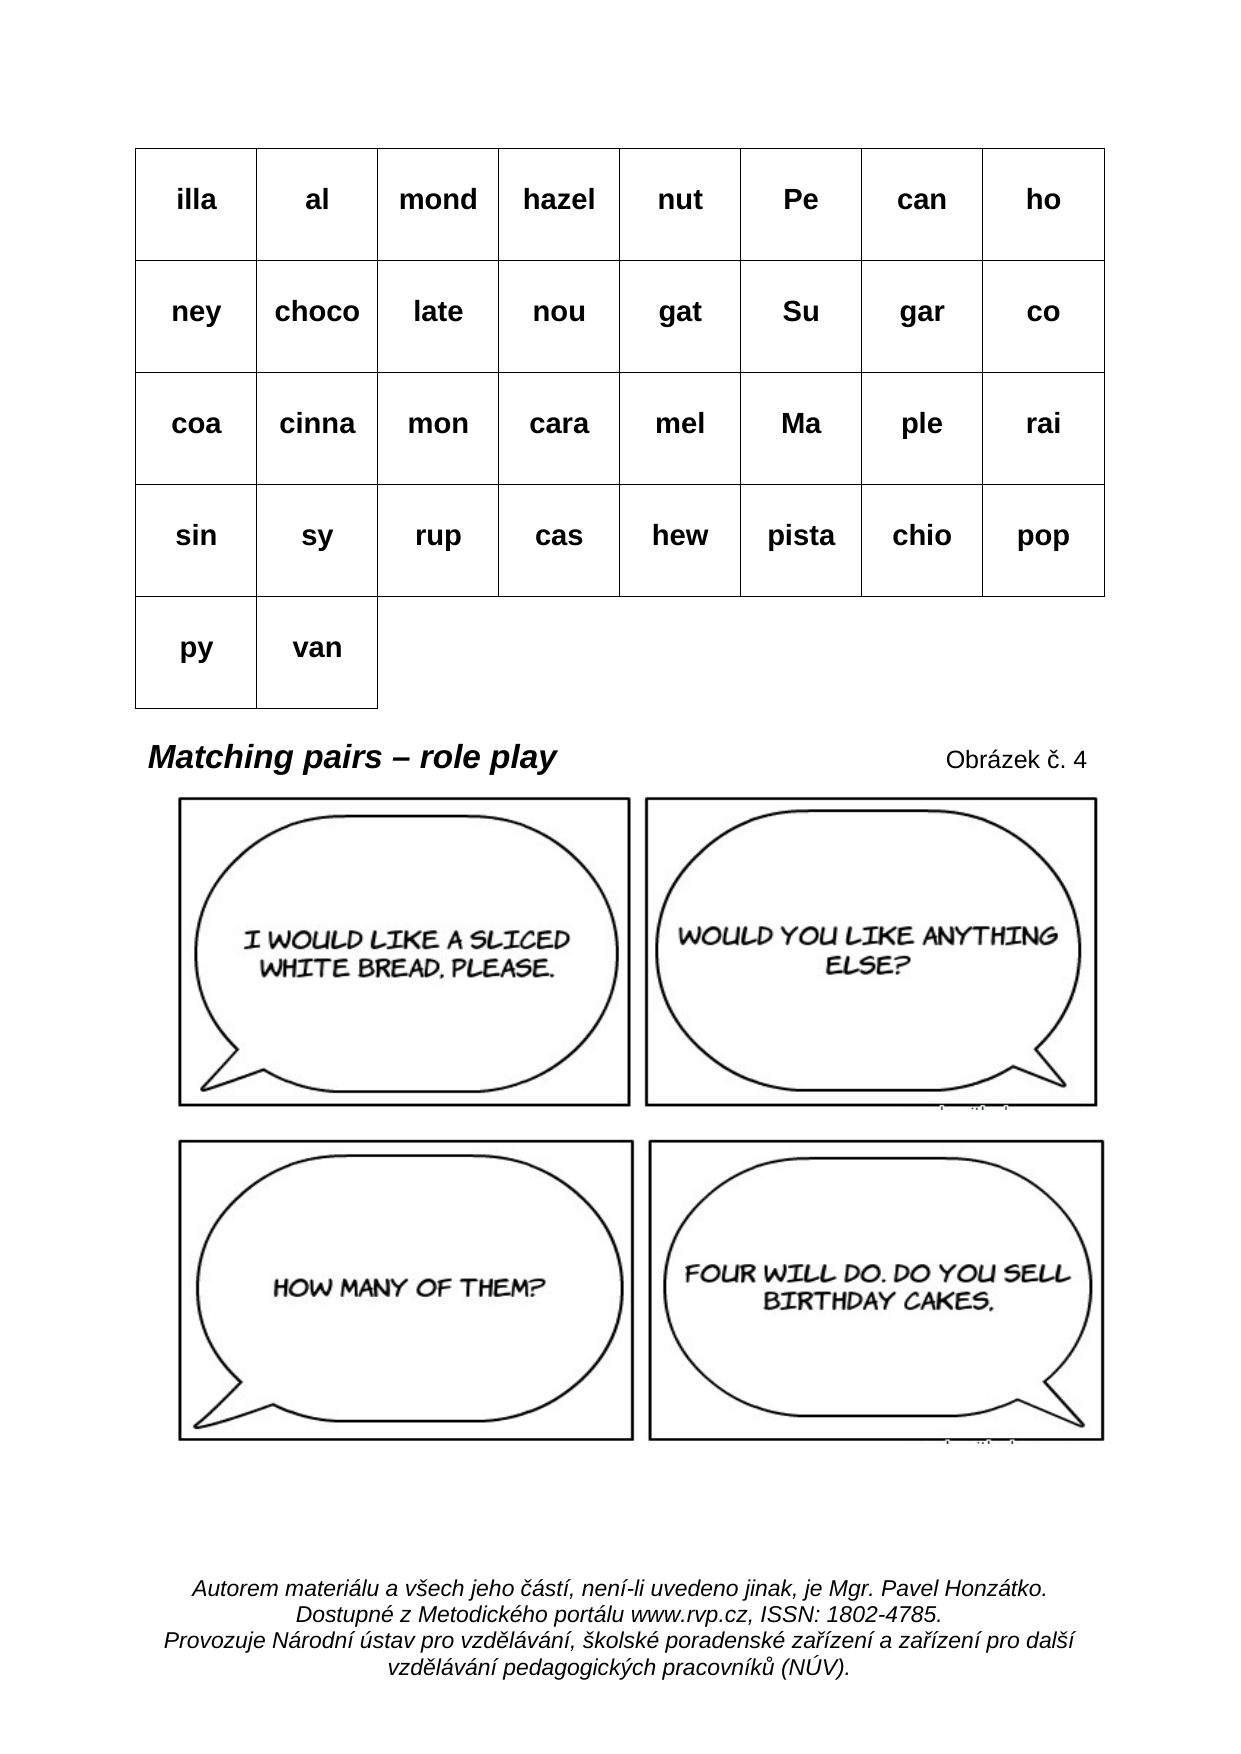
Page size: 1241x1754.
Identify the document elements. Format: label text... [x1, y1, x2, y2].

table_cell hew [620, 485, 740, 596]
table_cell coa [136, 373, 256, 483]
table_header mond [378, 149, 498, 259]
table_cell cinna [257, 373, 377, 483]
table_header can [862, 149, 982, 259]
table_cell late [378, 261, 498, 372]
table_cell van [257, 597, 377, 707]
table_cell sy [257, 485, 377, 596]
table_header nut [620, 149, 740, 259]
table_cell Ma [741, 373, 861, 483]
table_cell Su [741, 261, 861, 372]
table_cell gar [862, 261, 982, 372]
table_cell chio [862, 485, 982, 596]
table_header ho [983, 149, 1104, 259]
table_header hazel [499, 149, 619, 259]
table_cell nou [499, 261, 619, 372]
table_cell cara [499, 373, 619, 483]
table_cell mel [620, 373, 740, 483]
table_cell ney [136, 261, 256, 372]
table_cell mon [378, 373, 498, 483]
table_header al [257, 149, 377, 259]
table_cell [378, 597, 1104, 707]
table_cell pista [741, 485, 861, 596]
table_cell rai [983, 373, 1104, 483]
table_cell gat [620, 261, 740, 372]
table_cell co [983, 261, 1104, 372]
text Matching pairs – role play Obrázek č. 4 [148, 737, 1093, 776]
table_header illa [136, 149, 256, 259]
picture [164, 784, 1100, 1110]
table_cell ple [862, 373, 982, 483]
table_cell sin [136, 485, 256, 596]
table_cell rup [378, 485, 498, 596]
table_cell cas [499, 485, 619, 596]
picture [164, 1127, 1108, 1444]
table_cell py [136, 597, 256, 707]
table_header Pe [741, 149, 861, 259]
table_cell pop [983, 485, 1104, 596]
table_cell choco [257, 261, 377, 372]
